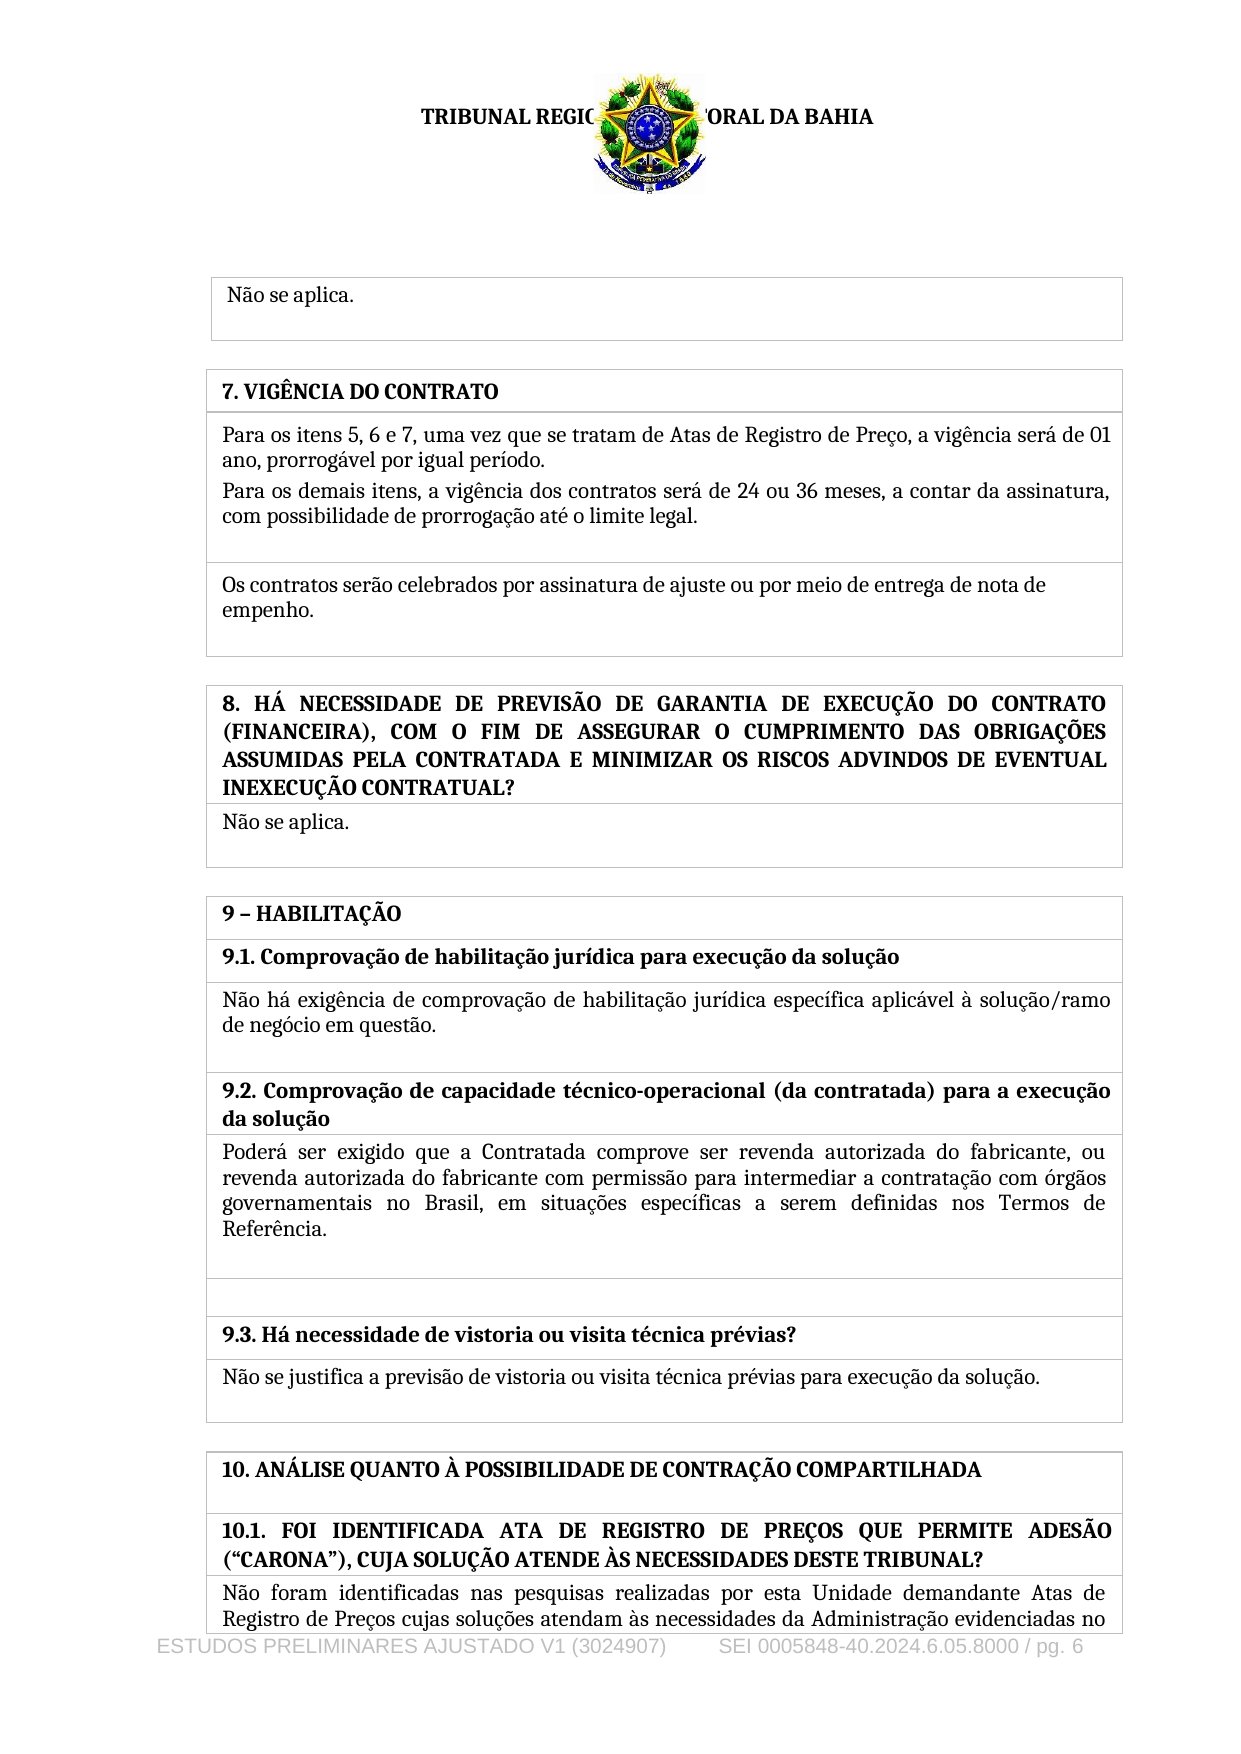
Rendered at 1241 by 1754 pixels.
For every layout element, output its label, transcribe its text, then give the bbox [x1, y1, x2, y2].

table_cell Os contratos serão celebrados por assinatura de ajuste ou por meio de entrega de nota de empenho. [207, 563, 1122, 656]
table_cell Não há exigência de comprovação de habilitação jurídica específica aplicável à solução/ramo de negócio em questão. [207, 983, 1122, 1072]
table_cell 9.1. Comprovação de habilitação jurídica para execução da solução [207, 940, 1122, 982]
table_header 9 – HABILITAÇÃO [207, 897, 1122, 939]
table_cell Para os itens 5, 6 e 7, uma vez que se tratam de Atas de Registro de Preço, a vigência será de 01 ano, prorrogável por igual período. Para os demais itens, a vigência dos contratos será de 24 ou 36 meses, a contar da assinatura, com possibilidade de prorrogação até o limite legal. [207, 413, 1122, 562]
table_cell 9.3. Há necessidade de vistoria ou visita técnica prévias? [207, 1317, 1122, 1359]
table_cell Não se aplica. [212, 278, 1122, 340]
table_cell Não foram identificadas nas pesquisas realizadas por esta Unidade demandante Atas de Registro de Preços cujas soluções atendam às necessidades da Administração evidenciadas no [207, 1576, 1122, 1633]
table_header 8. HÁ NECESSIDADE DE PREVISÃO DE GARANTIA DE EXECUÇÃO DO CONTRATO (FINANCEIRA), COM O FIM DE ASSEGURAR O CUMPRIMENTO DAS OBRIGAÇÕES ASSUMIDAS PELA CONTRATADA E MINIMIZAR OS RISCOS ADVINDOS DE EVENTUAL INEXECUÇÃO CONTRATUAL? [207, 686, 1122, 803]
table_header 10. ANÁLISE QUANTO À POSSIBILIDADE DE CONTRAÇÃO COMPARTILHADA [207, 1453, 1122, 1513]
table_cell [207, 277, 211, 340]
table_cell [207, 1279, 1122, 1316]
table_cell Não se aplica. [207, 804, 1122, 867]
table_cell 10.1. FOI IDENTIFICADA ATA DE REGISTRO DE PREÇOS QUE PERMITE ADESÃO (“CARONA”), CUJA SOLUÇÃO ATENDE ÀS NECESSIDADES DESTE TRIBUNAL? [207, 1514, 1122, 1574]
table_cell 9.2. Comprovação de capacidade técnico-operacional (da contratada) para a execução da solução [207, 1073, 1122, 1134]
table_cell Poderá ser exigido que a Contratada comprove ser revenda autorizada do fabricante, ou revenda autorizada do fabricante com permissão para intermediar a contratação com órgãos governamentais no Brasil, em situações específicas a serem definidas nos Termos de Referência. [207, 1135, 1122, 1278]
table_header 7. VIGÊNCIA DO CONTRATO [207, 370, 1122, 411]
table_cell Não se justifica a previsão de vistoria ou visita técnica prévias para execução da solução. [207, 1360, 1122, 1422]
